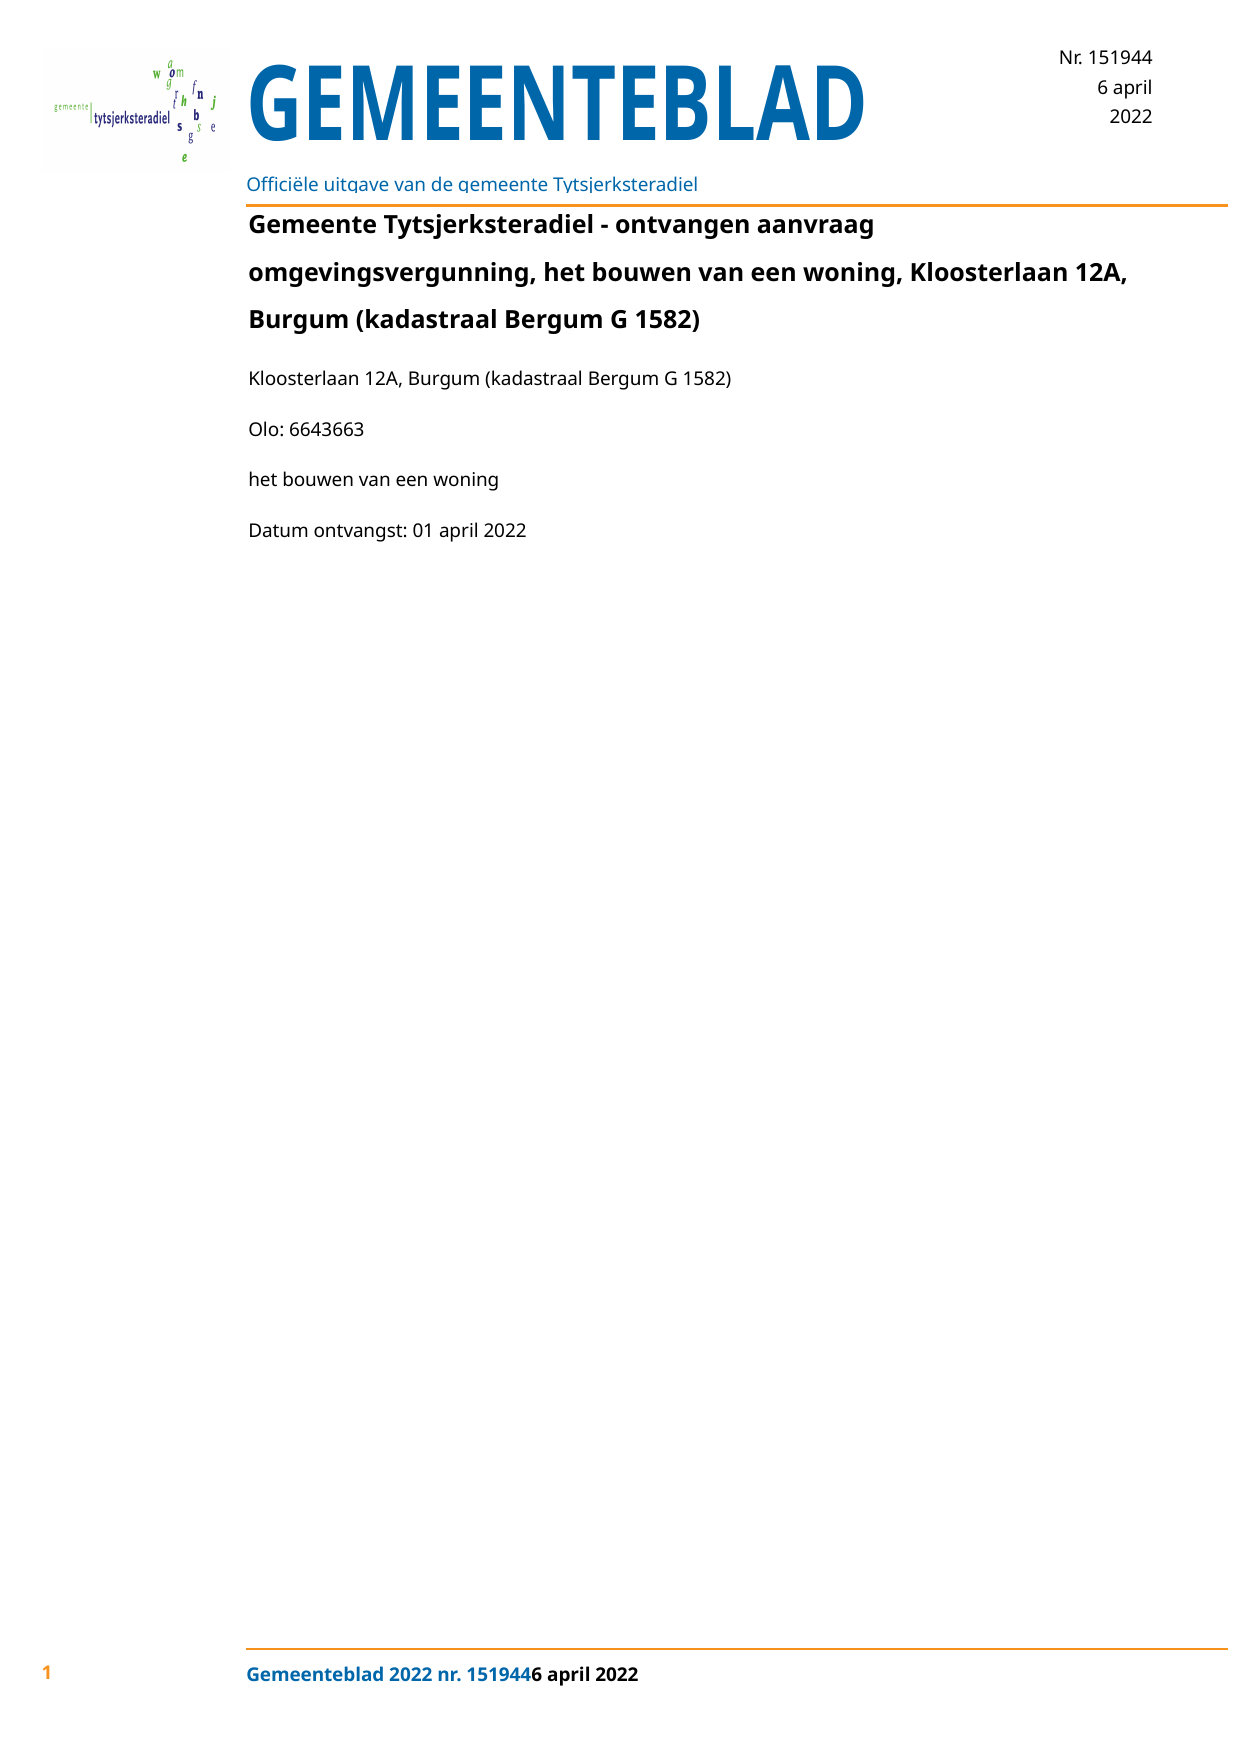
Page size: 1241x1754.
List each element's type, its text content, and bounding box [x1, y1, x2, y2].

text Olo: 6643663 [248, 416, 1152, 442]
text Datum ontvangst: 01 april 2022 [248, 517, 1152, 542]
text het bouwen van een woning [248, 466, 1152, 492]
text Gemeente Tytsjerksteradiel - ontvangen aanvraag omgevingsvergunning, het bouwen van een woning, Kloosterlaan 12A, Burgum (kadastraal Bergum G 1582) [248, 207, 1152, 336]
text Kloosterlaan 12A, Burgum (kadastraal Bergum G 1582) [248, 366, 1152, 391]
picture [41, 47, 231, 172]
